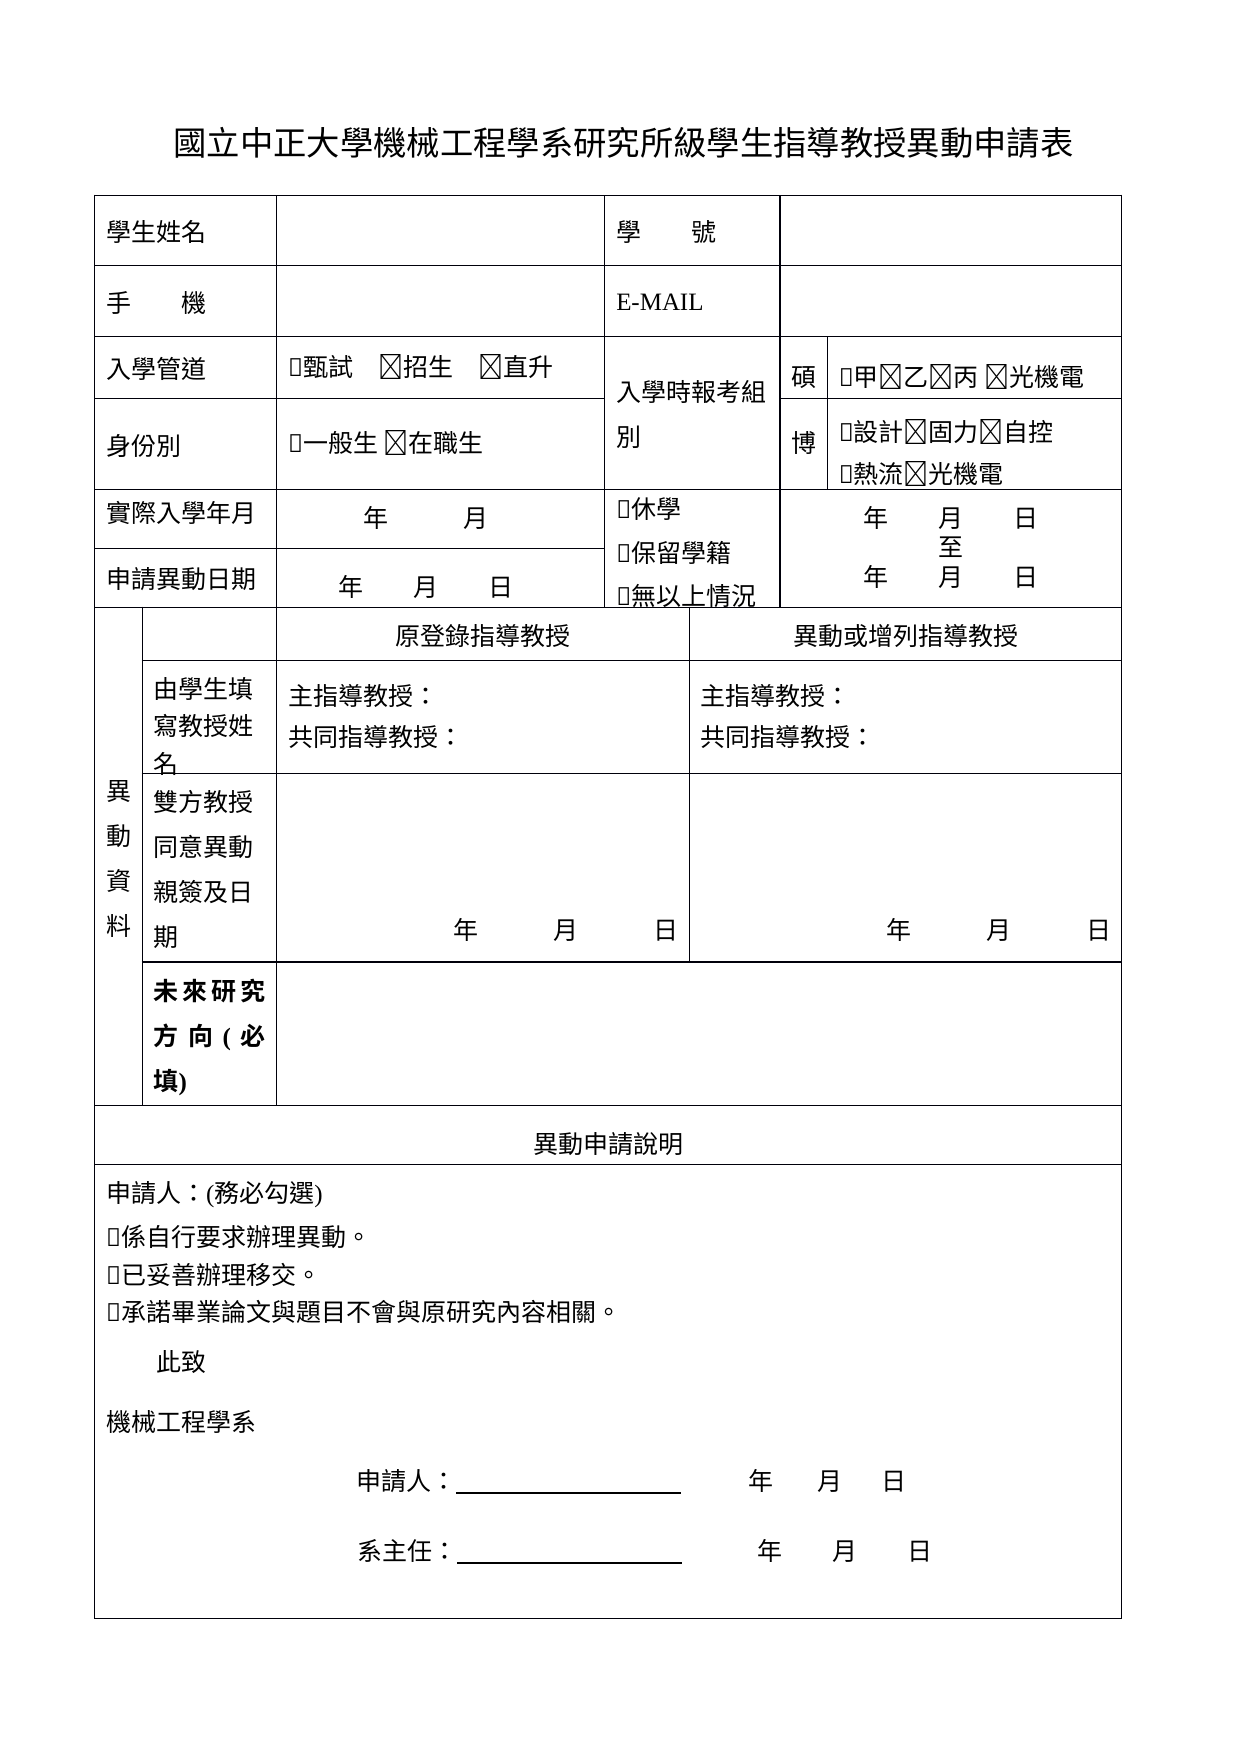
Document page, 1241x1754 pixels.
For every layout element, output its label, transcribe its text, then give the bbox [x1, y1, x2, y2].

table_cell [781, 266, 1121, 336]
table_cell 一般生 在職生 [277, 399, 604, 488]
table_header [781, 196, 1121, 265]
table_header [277, 196, 604, 265]
table_cell 年 月 [277, 490, 604, 548]
table_cell 雙方教授同意異動親簽及日期 [143, 774, 276, 961]
table_cell 異動申請說明 [95, 1106, 1121, 1164]
table_cell 甄試 招生 直升 [277, 337, 604, 397]
table_header 學生姓名 [95, 196, 276, 265]
table_header 學 號 [605, 196, 779, 265]
table_cell 申請人：(務必勾選) 係自行要求辦理異動。 已妥善辦理移交。 承諾畢業論文與題目不會與原研究內容相關。 此致 機械工程學系 申請人： 年 月 日 系主任： 年 月 日 [95, 1165, 1121, 1617]
table_cell 由學生填寫教授姓名 [143, 661, 276, 773]
table_cell [143, 608, 276, 660]
table_cell 異動或增列指導教授 [690, 608, 1121, 660]
table_cell 手 機 [95, 266, 276, 336]
table_cell 碩 [781, 337, 827, 397]
table_cell 休學 保留學籍 無以上情況 [605, 490, 779, 607]
table_cell 甲乙丙 光機電 [828, 337, 1121, 397]
table_cell 年 月 日 至 年 月 日 [781, 490, 1121, 607]
table_cell [277, 266, 604, 336]
table_cell 入學時報考組別 [605, 337, 779, 488]
table_cell 主指導教授： 共同指導教授： [690, 661, 1121, 773]
text 國立中正大學機械工程學系研究所級學生指導教授異動申請表 [106, 95, 1134, 170]
table_cell 實際入學年月 [95, 490, 276, 548]
table_cell 身份別 [95, 399, 276, 488]
table_cell 申請異動日期 [95, 549, 276, 607]
table_cell 年 月 日 [277, 774, 689, 961]
table_cell 入學管道 [95, 337, 276, 397]
table_cell [277, 963, 1121, 1104]
table_cell 主指導教授： 共同指導教授： [277, 661, 689, 773]
table_cell 設計固力自控 熱流光機電 [828, 399, 1121, 488]
table_cell E-MAIL [605, 266, 779, 336]
table_cell 原登錄指導教授 [277, 608, 689, 660]
table_cell 異動資料 [95, 608, 142, 1104]
table_cell 博 [781, 399, 827, 488]
table_cell 未來研究方向(必填) [143, 963, 276, 1104]
table_cell 年 月 日 [690, 774, 1121, 961]
table_cell 年 月 日 [277, 549, 604, 607]
